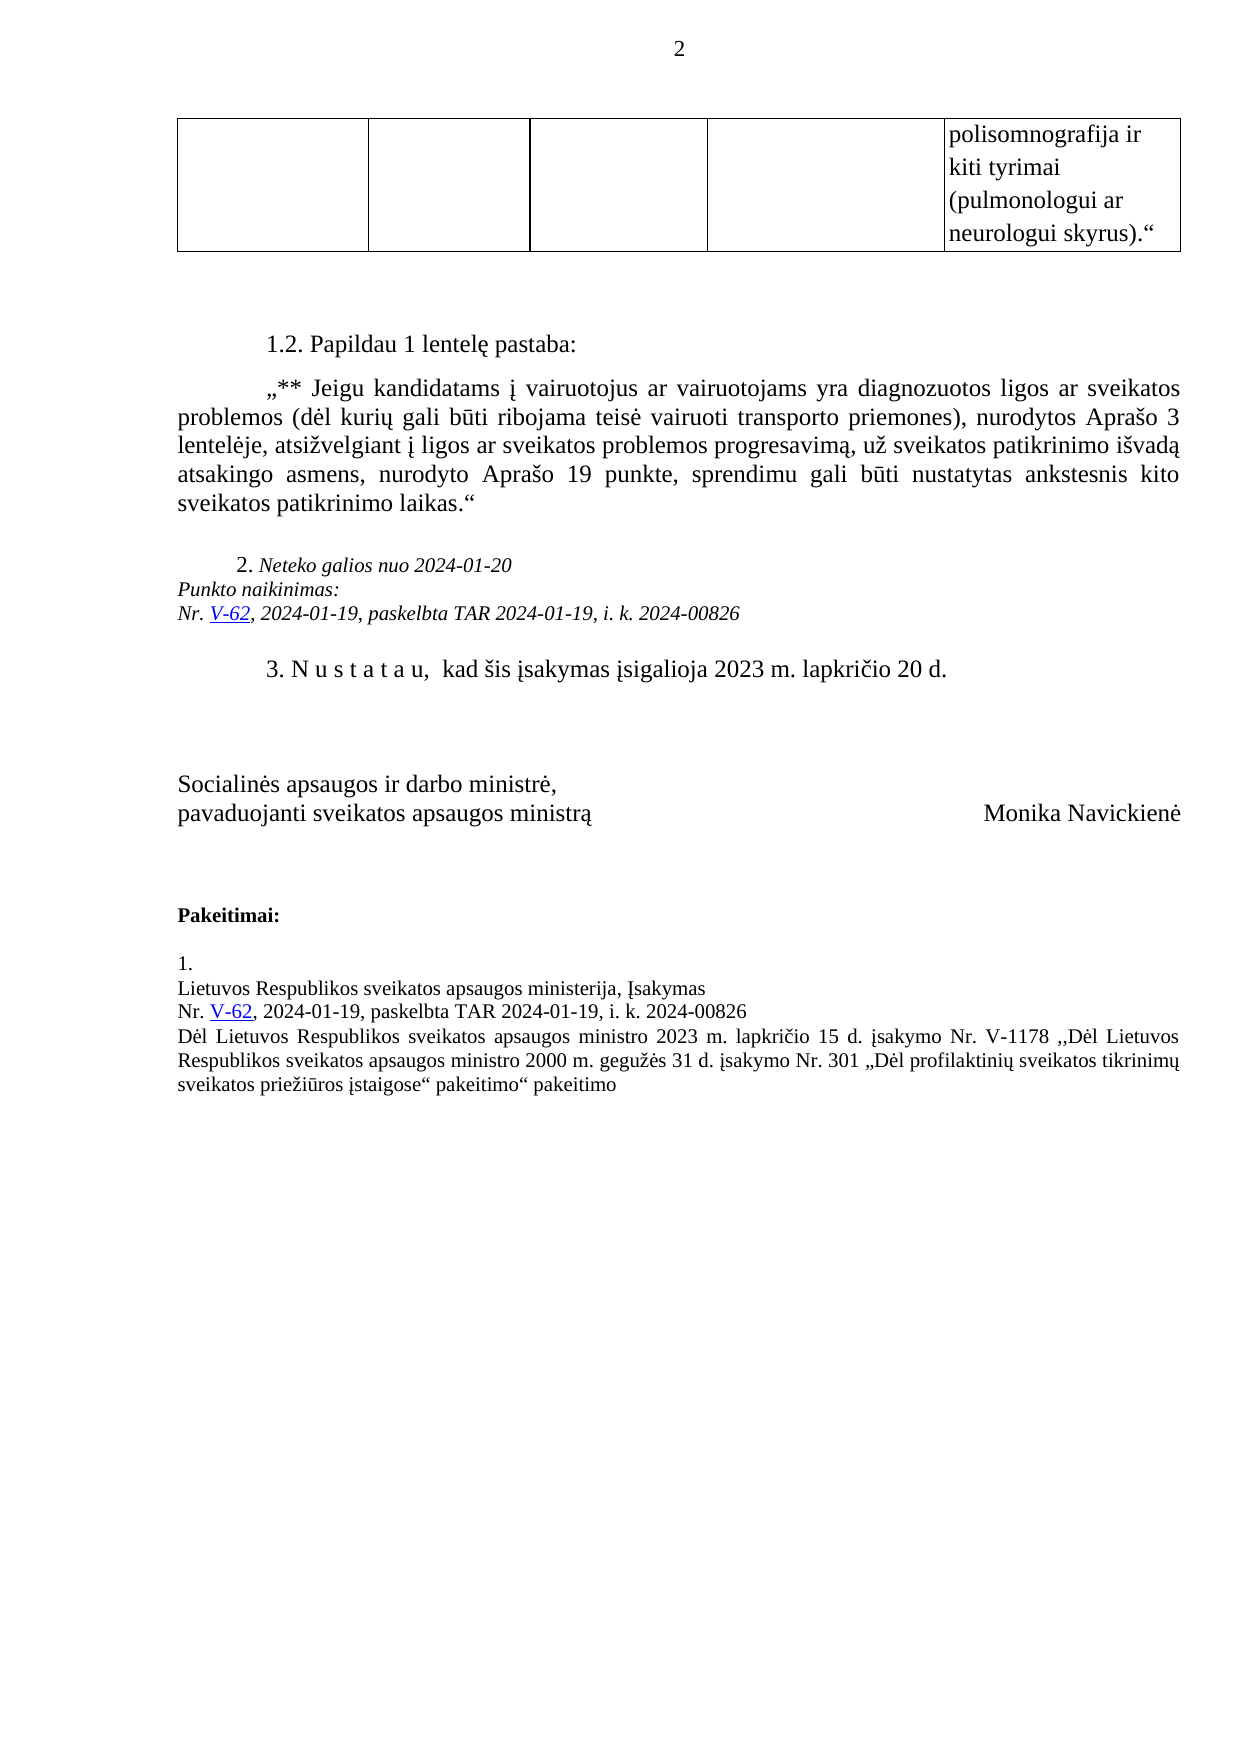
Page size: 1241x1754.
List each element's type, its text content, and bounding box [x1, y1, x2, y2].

table_header [708, 119, 944, 251]
table_header polisomnografija ir kiti tyrimai (pulmonologui ar neurologui skyrus).“ [945, 119, 1180, 251]
text 1. [177, 951, 1181, 975]
text Pakeitimai: [177, 903, 1181, 927]
table_cell [369, 119, 529, 251]
text Socialinės apsaugos ir darbo ministrė, [177, 769, 1181, 798]
text Nr. V-62, 2024-01-19, paskelbta TAR 2024-01-19, i. k. 2024-00826 [177, 601, 1181, 625]
text pavaduojanti sveikatos apsaugos ministrą Monika Navickienė [177, 798, 1181, 826]
text Dėl Lietuvos Respublikos sveikatos apsaugos ministro 2023 m. lapkričio 15 d. įsakymo Nr. V-1178 ,,Dėl Lietuvos Respublikos sveikatos apsaugos ministro 2000 m. gegužės 31 d. įsakymo Nr. 301 „Dėl profilaktinių sveikatos tikrinimų sveikatos priežiūros įstaigose“ pakeitimo“ pakeitimo [177, 1023, 1181, 1096]
text 1.2. Papildau 1 lentelę pastaba: [177, 329, 1181, 358]
text 3. N u s t a t a u, kad šis įsakymas įsigalioja 2023 m. lapkričio 20 d. [177, 654, 1181, 683]
table_header [531, 119, 707, 251]
table_cell [178, 119, 368, 251]
text „** Jeigu kandidatams į vairuotojus ar vairuotojams yra diagnozuotos ligos ar sveikatos problemos (dėl kurių gali būti ribojama teisė vairuoti transporto priemones), nurodytos Aprašo 3 lentelėje, atsižvelgiant į ligos ar sveikatos problemos progresavimą, už sveikatos patikrinimo išvadą atsakingo asmens, nurodyto Aprašo 19 punkte, sprendimu gali būti nustatytas ankstesnis kito sveikatos patikrinimo laikas.“ [177, 373, 1181, 517]
text 2. Neteko galios nuo 2024-01-20 [177, 551, 1181, 577]
text Nr. V-62, 2024-01-19, paskelbta TAR 2024-01-19, i. k. 2024-00826 [177, 999, 1181, 1023]
text Punkto naikinimas: [177, 577, 1181, 601]
text Lietuvos Respublikos sveikatos apsaugos ministerija, Įsakymas [177, 975, 1181, 999]
